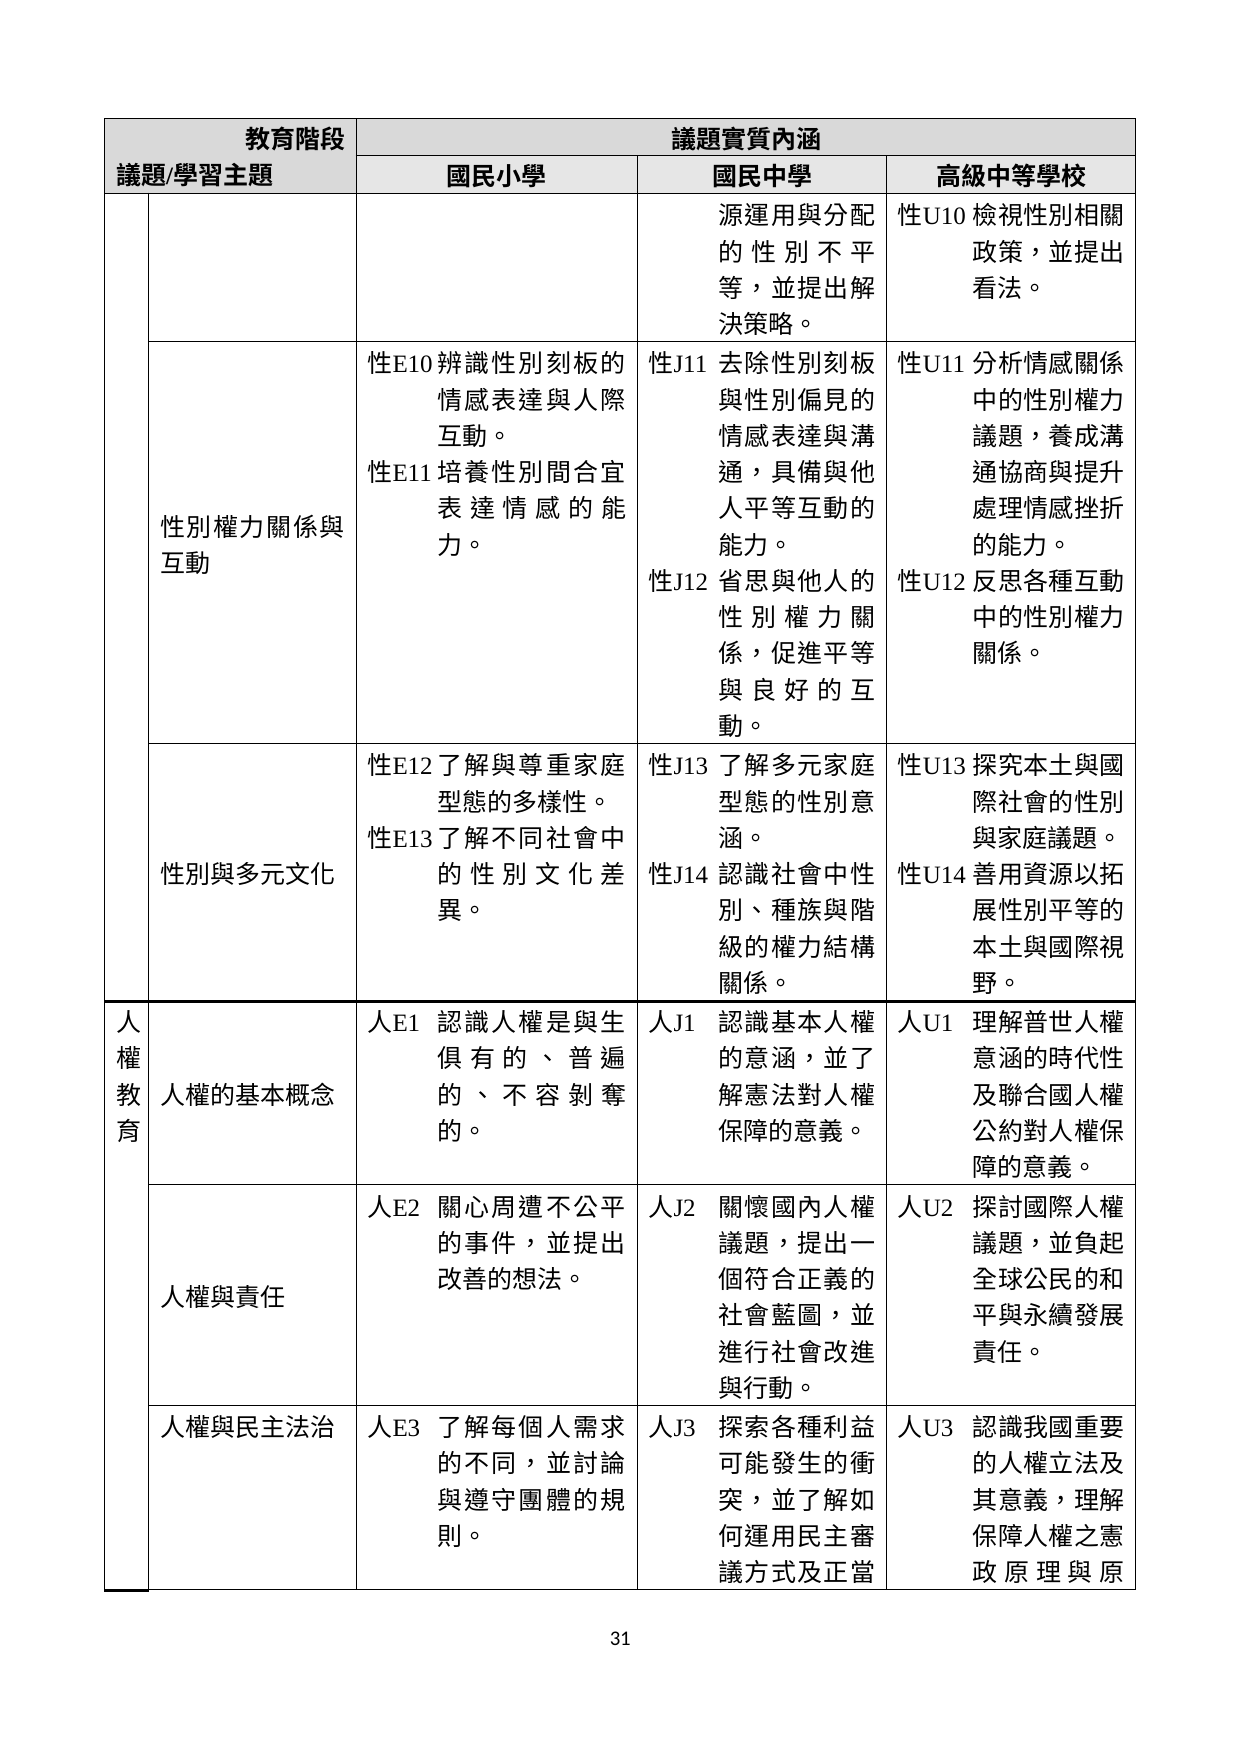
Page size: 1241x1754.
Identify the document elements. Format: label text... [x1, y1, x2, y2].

table_cell [105, 194, 148, 999]
table_cell 去除性別刻板與性別偏見的情感表達與溝通，具備與他人平等互動的能力。 省思與他人的性別權力關係，促進平等與良好的互動。 [638, 342, 886, 743]
table_cell 探討國際人權議題，並負起全球公民的和平與永續發展責任。 [887, 1185, 1135, 1404]
table_cell 認識我國重要的人權立法及其意義，理解保障人權之憲政原理與原則。 [887, 1406, 1135, 1589]
table_cell 人權與民主法治 [149, 1406, 356, 1589]
table_cell 認識性別權益相關法律與性別平等運動的楷模，具備關懷性別少數的態度。 探究社會中資源運用與分配的性別不平等，並提出解決策略。 [638, 194, 886, 341]
table_cell 探究本土與國際社會的性別與家庭議題。 善用資源以拓展性別平等的本土與國際視野。 [887, 744, 1135, 999]
table_cell 關心周遭不公平的事件，並提出改善的想法。 [357, 1185, 637, 1404]
table_cell 國民小學 [357, 156, 637, 193]
table_cell 理解普世人權意涵的時代性及聯合國人權公約對人權保障的意義。 [887, 1003, 1135, 1184]
table_cell [357, 194, 637, 341]
table_cell 人權教育 [105, 1003, 148, 1589]
table_cell 了解與尊重家庭型態的多樣性。 了解不同社會中的性別文化差異。 [357, 744, 637, 999]
table_cell 探索各種利益可能發生的衝突，並了解如何運用民主審議方式及正當 [638, 1406, 886, 1589]
table_cell 人權與責任 [149, 1185, 356, 1404]
table_cell 了解性別平等運動的歷史發展，主動參與促進性別平等的社會公共事務，並積極維護性別權益。 檢視性別相關政策，並提出看法。 [887, 194, 1135, 341]
table_cell 高級中等學校 [887, 156, 1135, 193]
table_cell 國民中學 [638, 156, 886, 193]
table_cell 了解每個人需求的不同，並討論與遵守團體的規則。 [357, 1406, 637, 1589]
table_cell 人權的基本概念 [149, 1003, 356, 1184]
table_cell 認識基本人權的意涵，並了解憲法對人權保障的意義。 [638, 1003, 886, 1184]
table_cell 關懷國內人權議題，提出一個符合正義的社會藍圖，並進行社會改進與行動。 [638, 1185, 886, 1404]
table_header 教育階段 議題/學習主題 [105, 119, 356, 193]
table_cell 性別權力關係與互動 [149, 342, 356, 743]
table_cell 辨識性別刻板的情感表達與人際互動。 培養性別間合宜表達情感的能力。 [357, 342, 637, 743]
table_cell 了解多元家庭型態的性別意涵。 認識社會中性別、種族與階級的權力結構關係。 [638, 744, 886, 999]
table_cell 認識人權是與生俱有的、普遍的、不容剝奪的。 [357, 1003, 637, 1184]
table_cell [149, 194, 356, 341]
table_cell 分析情感關係中的性別權力議題，養成溝通協商與提升處理情感挫折的能力。 反思各種互動中的性別權力關係。 [887, 342, 1135, 743]
table_cell 性別與多元文化 [149, 744, 356, 999]
table_header 議題實質內涵 [357, 119, 1135, 155]
